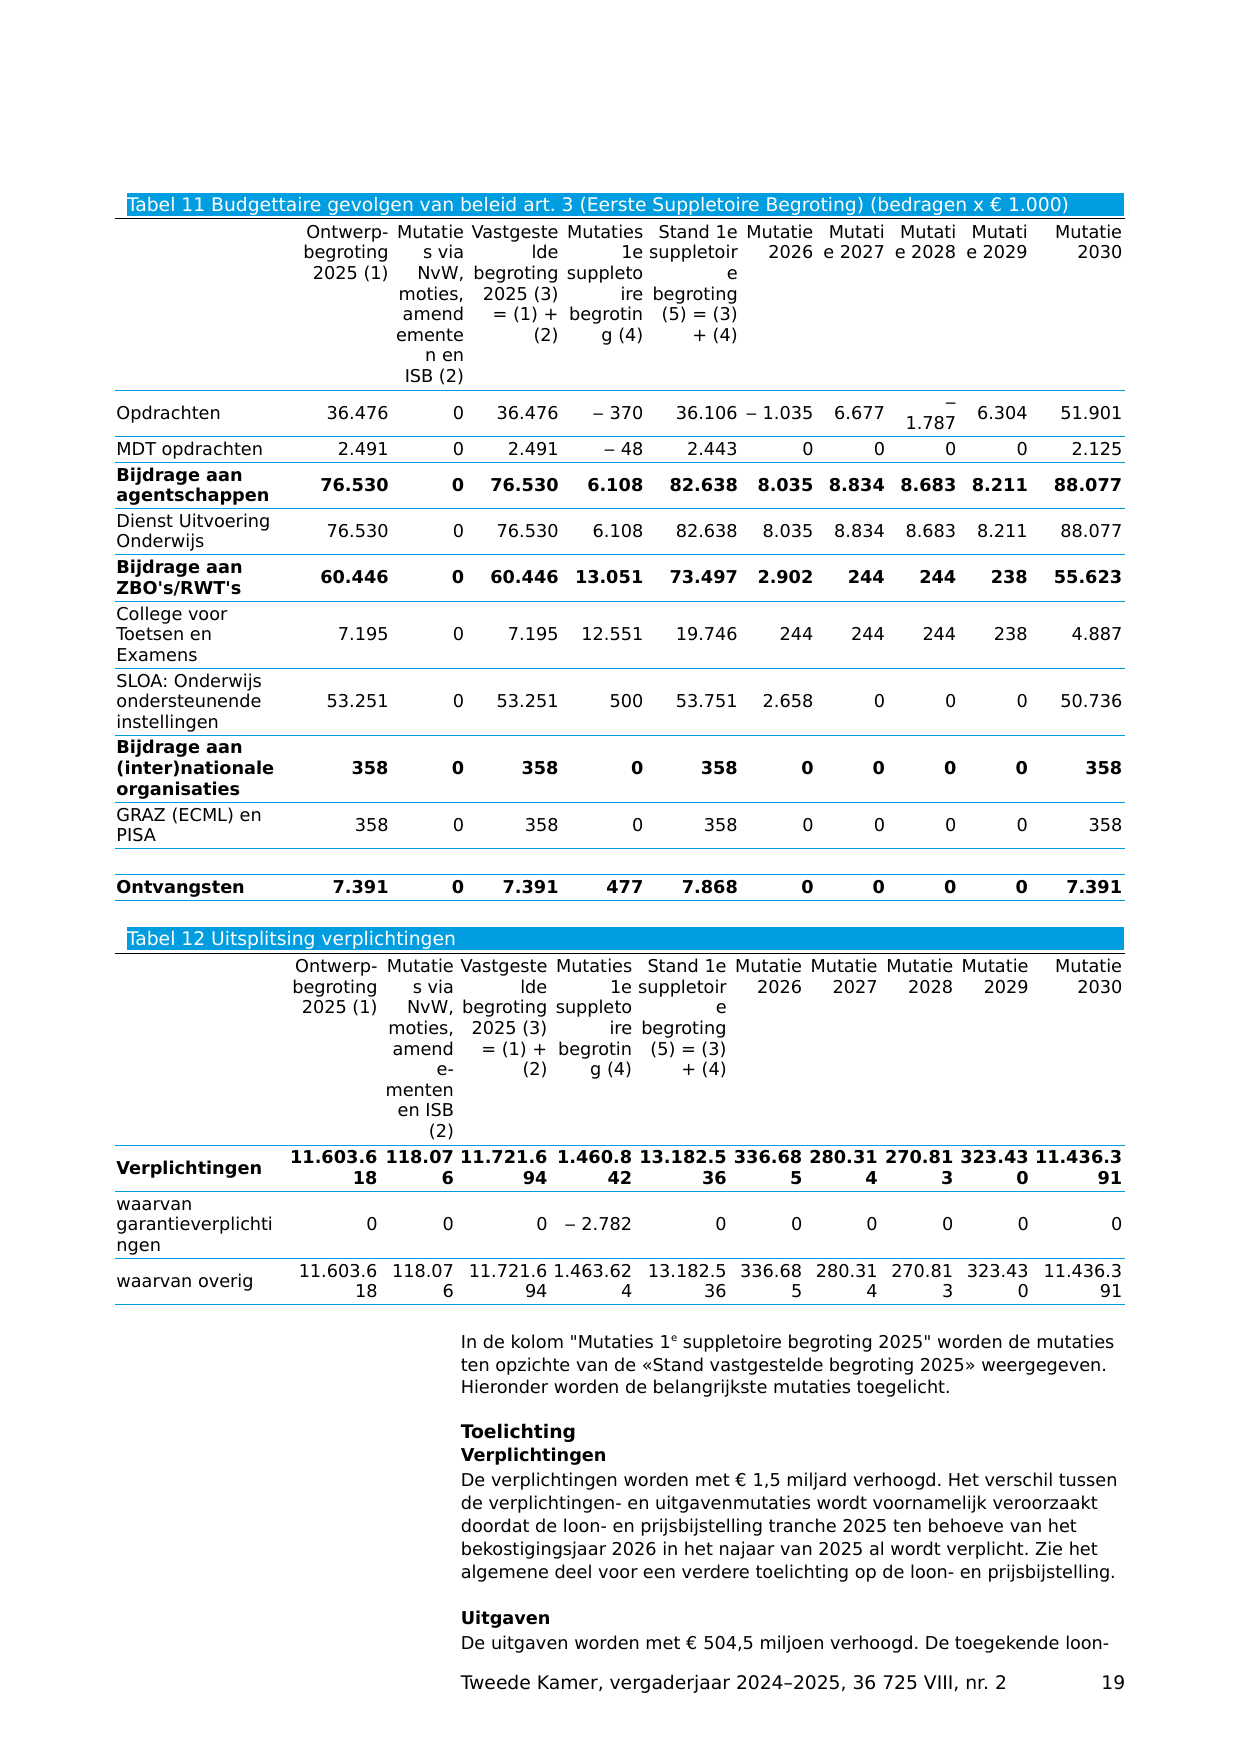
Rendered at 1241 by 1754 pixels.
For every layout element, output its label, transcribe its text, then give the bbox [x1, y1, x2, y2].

table_cell 323.430 [956, 1146, 1031, 1191]
table_cell 0 [740, 437, 816, 462]
table_cell 336.685 [729, 1259, 805, 1304]
table_cell 8.211 [959, 463, 1030, 508]
table_cell 0 [391, 437, 467, 462]
table_cell [115, 849, 297, 874]
table_cell Ontwerp-begroting 2025 (1) [297, 219, 391, 389]
table_cell 244 [740, 602, 816, 668]
table_cell 0 [816, 437, 887, 462]
table_cell 13.182.536 [635, 1146, 729, 1191]
table_cell 55.623 [1030, 555, 1125, 601]
table_cell 0 [391, 463, 467, 508]
table_cell 358 [646, 736, 740, 802]
title Toelichting [461, 1421, 1125, 1443]
table_cell Opdrachten [115, 391, 297, 436]
table_cell 0 [391, 602, 467, 668]
table_cell 0 [561, 736, 646, 802]
table_cell 2.658 [740, 669, 816, 735]
table_cell SLOA: Onderwijs ondersteunende instellingen [115, 669, 297, 735]
table_cell 0 [391, 509, 467, 554]
table_cell 2.491 [467, 437, 561, 462]
table_cell 0 [740, 736, 816, 802]
table_cell 358 [1030, 803, 1125, 848]
table_cell 244 [888, 602, 959, 668]
table_cell 244 [816, 555, 887, 601]
table_cell 0 [816, 875, 887, 899]
table_cell [740, 849, 816, 874]
table_cell 8.834 [816, 463, 887, 508]
table_cell Vastgestelde begroting 2025 (3) = (1) + (2) [457, 954, 550, 1144]
table_cell Mutatie 2026 [740, 219, 816, 389]
table_cell 11.603.618 [287, 1259, 380, 1304]
table_cell 0 [561, 803, 646, 848]
table_cell waarvan garantieverplichtingen [115, 1192, 287, 1258]
table_header Tabel 11 Budgettaire gevolgen van beleid art. 3 (Eerste Suppletoire Begroting) (bedragen x € 1.000) [115, 191, 1125, 218]
table_cell 2.125 [1030, 437, 1125, 462]
table_cell 88.077 [1030, 509, 1125, 554]
table_cell 0 [888, 875, 959, 899]
table_cell 358 [467, 736, 561, 802]
table_cell 280.314 [805, 1259, 880, 1304]
table_cell 0 [457, 1192, 550, 1258]
table_cell Mutaties via NvW, moties, amendementen en ISB (2) [391, 219, 467, 389]
table_cell 11.436.391 [1031, 1146, 1125, 1191]
table_cell 73.497 [646, 555, 740, 601]
table_cell 8.035 [740, 463, 816, 508]
table_cell [115, 219, 297, 389]
table_cell 7.195 [297, 602, 391, 668]
table_cell Stand 1e suppletoire begroting (5) = (3) + (4) [635, 954, 729, 1144]
table_cell 82.638 [646, 463, 740, 508]
table_cell 0 [959, 669, 1030, 735]
table_cell 8.683 [888, 509, 959, 554]
table_cell 60.446 [297, 555, 391, 601]
table_cell Mutaties 1e suppletoire begroting (4) [561, 219, 646, 389]
table_cell 0 [805, 1192, 880, 1258]
table_cell 36.476 [467, 391, 561, 436]
table_cell Mutatie 2026 [729, 954, 805, 1144]
table_cell Dienst Uitvoering Onderwijs [115, 509, 297, 554]
text De uitgaven worden met € 504,5 miljoen verhoogd. De toegekende loon- [461, 1631, 1125, 1654]
table_cell 336.685 [729, 1146, 805, 1191]
table_cell 13.051 [561, 555, 646, 601]
table_cell 50.736 [1030, 669, 1125, 735]
table_cell Bijdrage aan ZBO's/RWT's [115, 555, 297, 601]
table_cell 2.491 [297, 437, 391, 462]
table_cell 6.304 [959, 391, 1030, 436]
table_cell 0 [888, 437, 959, 462]
table_cell 0 [959, 437, 1030, 462]
table_cell 0 [391, 736, 467, 802]
table_cell 0 [391, 803, 467, 848]
table_cell 358 [467, 803, 561, 848]
table_cell 0 [959, 803, 1030, 848]
table_cell [1030, 849, 1125, 874]
table_cell 0 [816, 669, 887, 735]
table_cell 6.108 [561, 463, 646, 508]
table_cell 6.108 [561, 509, 646, 554]
table_cell 8.683 [888, 463, 959, 508]
table_cell GRAZ (ECML) en PISA [115, 803, 297, 848]
table_cell ‒ 2.782 [550, 1192, 635, 1258]
table_cell 323.430 [956, 1259, 1031, 1304]
table_cell 7.391 [297, 875, 391, 899]
table_cell ‒ 1.787 [888, 391, 959, 436]
table_cell 0 [391, 669, 467, 735]
table_cell 244 [888, 555, 959, 601]
table_cell Vastgestelde begroting 2025 (3) = (1) + (2) [467, 219, 561, 389]
table_cell Mutatie 2029 [959, 219, 1030, 389]
table_cell 36.106 [646, 391, 740, 436]
table_cell [888, 849, 959, 874]
table_cell Stand 1e suppletoire begroting (5) = (3) + (4) [646, 219, 740, 389]
table_cell 7.391 [467, 875, 561, 899]
table_cell Mutatie 2030 [1031, 954, 1125, 1144]
table_cell [816, 849, 887, 874]
table_cell 118.076 [380, 1146, 457, 1191]
table_cell 53.251 [297, 669, 391, 735]
table_cell 76.530 [297, 463, 391, 508]
table_cell 0 [959, 736, 1030, 802]
table_cell 76.530 [467, 509, 561, 554]
table_cell ‒ 370 [561, 391, 646, 436]
table_cell 88.077 [1030, 463, 1125, 508]
table_cell 0 [888, 803, 959, 848]
table_cell 0 [888, 736, 959, 802]
table_cell 76.530 [467, 463, 561, 508]
table_cell 0 [956, 1192, 1031, 1258]
table_cell 358 [646, 803, 740, 848]
table_cell Mutaties via NvW, moties, amende-menten en ISB (2) [380, 954, 457, 1144]
table_cell 4.887 [1030, 602, 1125, 668]
table_cell 1.460.842 [550, 1146, 635, 1191]
table_cell 11.436.391 [1031, 1259, 1125, 1304]
table_cell 60.446 [467, 555, 561, 601]
table_cell 270.813 [880, 1146, 956, 1191]
table_cell [646, 849, 740, 874]
table_cell 0 [740, 803, 816, 848]
text In de kolom "Mutaties 1e suppletoire begroting 2025" worden de mutaties ten opzichte van de «Stand vastgestelde begroting 2025» weergegeven. Hieronder worden de belangrijkste mutaties toegelicht. [461, 1330, 1125, 1398]
text Uitgaven [461, 1606, 1125, 1629]
table_cell 0 [816, 803, 887, 848]
table_cell [959, 849, 1030, 874]
table_header Tabel 12 Uitsplitsing verplichtingen [115, 925, 1125, 952]
table_cell 477 [561, 875, 646, 899]
table_cell 270.813 [880, 1259, 956, 1304]
table_cell Mutaties 1e suppletoire begroting (4) [550, 954, 635, 1144]
table_cell waarvan overig [115, 1259, 287, 1304]
table_cell 0 [391, 555, 467, 601]
table_cell 0 [287, 1192, 380, 1258]
table_cell 12.551 [561, 602, 646, 668]
table_cell Mutatie 2030 [1030, 219, 1125, 389]
table_cell 2.443 [646, 437, 740, 462]
table_cell 0 [635, 1192, 729, 1258]
table_cell Mutatie 2028 [888, 219, 959, 389]
table_cell 51.901 [1030, 391, 1125, 436]
table_cell 0 [1031, 1192, 1125, 1258]
table_cell 11.721.694 [457, 1146, 550, 1191]
table_cell ‒ 1.035 [740, 391, 816, 436]
table_cell 11.603.618 [287, 1146, 380, 1191]
table_cell [467, 849, 561, 874]
table_cell 280.314 [805, 1146, 880, 1191]
table_cell 82.638 [646, 509, 740, 554]
table_cell Mutatie 2029 [956, 954, 1031, 1144]
table_cell 53.751 [646, 669, 740, 735]
table_cell [297, 849, 391, 874]
table_cell Ontvangsten [115, 875, 297, 899]
table_cell 0 [816, 736, 887, 802]
table_cell 238 [959, 555, 1030, 601]
table_cell 8.211 [959, 509, 1030, 554]
table_cell 76.530 [297, 509, 391, 554]
table_cell 36.476 [297, 391, 391, 436]
table_cell 7.868 [646, 875, 740, 899]
table_cell [115, 954, 287, 1144]
table_cell 0 [391, 391, 467, 436]
table_cell 244 [816, 602, 887, 668]
table_cell Verplichtingen [115, 1146, 287, 1191]
table_cell 500 [561, 669, 646, 735]
table_cell 1.463.624 [550, 1259, 635, 1304]
table_cell 0 [880, 1192, 956, 1258]
table_cell 358 [297, 736, 391, 802]
table_cell 0 [740, 875, 816, 899]
table_cell 11.721.694 [457, 1259, 550, 1304]
table_cell 118.076 [380, 1259, 457, 1304]
text Verplichtingen [461, 1443, 1125, 1466]
table_cell 6.677 [816, 391, 887, 436]
table_cell [391, 849, 467, 874]
table_cell 53.251 [467, 669, 561, 735]
table_cell 8.834 [816, 509, 887, 554]
table_cell 358 [297, 803, 391, 848]
table_cell ‒ 48 [561, 437, 646, 462]
table_cell 0 [888, 669, 959, 735]
table_cell Mutatie 2027 [805, 954, 880, 1144]
table_cell Ontwerp-begroting 2025 (1) [287, 954, 380, 1144]
table_cell 8.035 [740, 509, 816, 554]
table_cell 19.746 [646, 602, 740, 668]
table_cell 2.902 [740, 555, 816, 601]
table_cell 0 [380, 1192, 457, 1258]
table_cell Bijdrage aan (inter)nationale organisaties [115, 736, 297, 802]
table_cell Mutatie 2027 [816, 219, 887, 389]
table_cell 358 [1030, 736, 1125, 802]
table_cell 7.391 [1030, 875, 1125, 899]
table_cell 0 [391, 875, 467, 899]
table_cell Bijdrage aan agentschappen [115, 463, 297, 508]
table_cell 7.195 [467, 602, 561, 668]
table_cell 238 [959, 602, 1030, 668]
text De verplichtingen worden met € 1,5 miljard verhoogd. Het verschil tussen de verplichtingen- en uitgavenmutaties wordt voornamelijk veroorzaakt doordat de loon- en prijsbijstelling tranche 2025 ten behoeve van het bekostigingsjaar 2026 in het najaar van 2025 al wordt verplicht. Zie het algemene deel voor een verdere toelichting op de loon- en prijsbijstelling. [461, 1468, 1125, 1583]
table_cell College voor Toetsen en Examens [115, 602, 297, 668]
table_cell [561, 849, 646, 874]
table_cell Mutatie 2028 [880, 954, 956, 1144]
table_cell 0 [729, 1192, 805, 1258]
table_cell MDT opdrachten [115, 437, 297, 462]
table_cell 13.182.536 [635, 1259, 729, 1304]
table_cell 0 [959, 875, 1030, 899]
